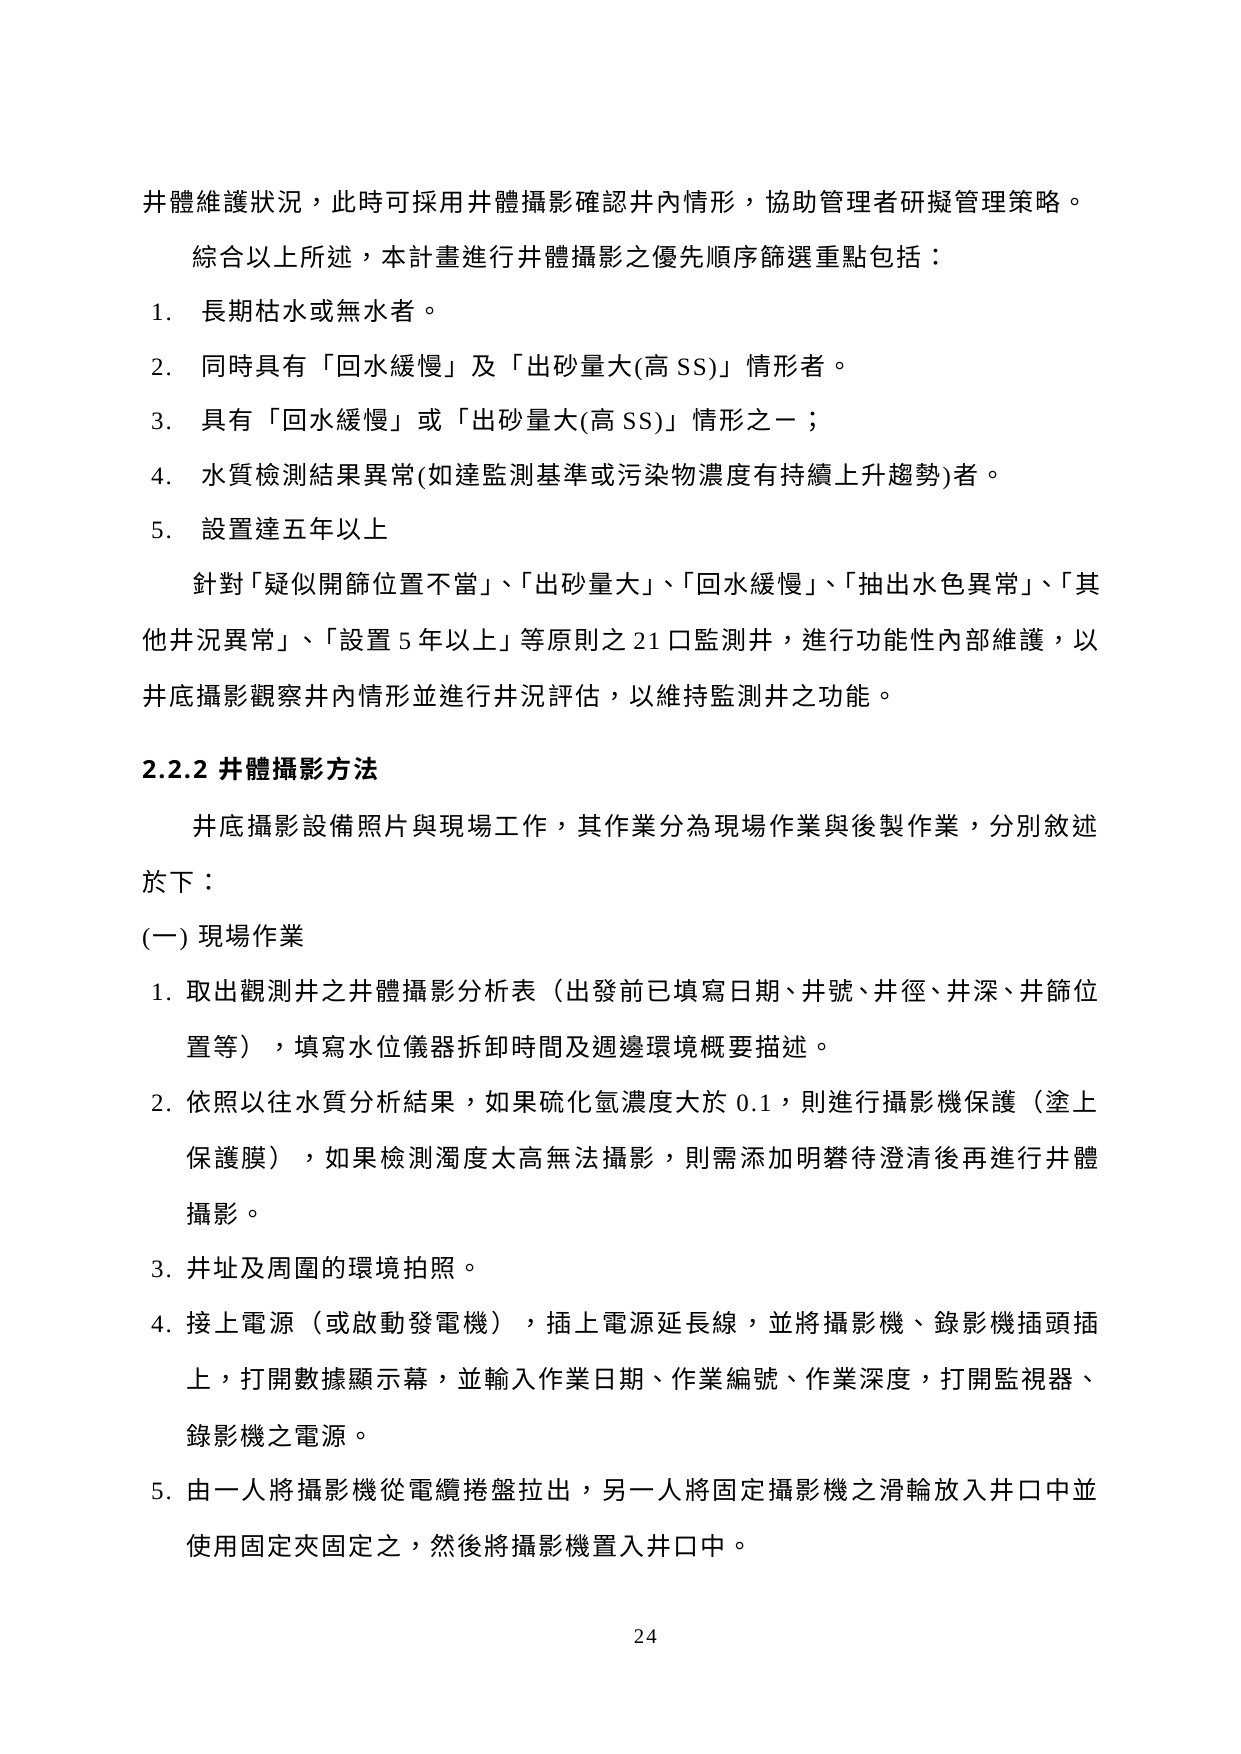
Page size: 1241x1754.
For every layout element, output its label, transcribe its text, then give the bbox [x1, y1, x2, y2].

text 井體維護狀況，此時可採用井體攝影確認井內情形，協助管理者研擬管理策略。 [142, 183, 1098, 221]
list 由一人將攝影機從電纜捲盤拉出，另一人將固定攝影機之滑輪放入井口中並使用固定夾固定之，然後將攝影機置入井口中。 [151, 1471, 1098, 1565]
subtitle 2.2.2 井體攝影方法 [142, 750, 1098, 788]
text (一) 現場作業 [142, 917, 1098, 955]
list 井址及周圍的環境拍照。 [151, 1249, 1098, 1287]
list 接上電源（或啟動發電機），插上電源延長線，並將攝影機、錄影機插頭插上，打開數據顯示幕，並輸入作業日期、作業編號、作業深度，打開監視器、錄影機之電源。 [151, 1304, 1098, 1454]
list 依照以往水質分析結果，如果硫化氫濃度大於0.1，則進行攝影機保護（塗上保護膜），如果檢測濁度太高無法攝影，則需添加明礬待澄清後再進行井體攝影。 [151, 1082, 1098, 1232]
list 同時具有「回水緩慢」及「出砂量大(高SS)」情形者。 [151, 347, 1098, 384]
list 設置達五年以上 [151, 510, 1098, 548]
text 井底攝影設備照片與現場工作，其作業分為現場作業與後製作業，分別敘述於下： [142, 807, 1098, 900]
text 針對「疑似開篩位置不當」、「出砂量大」、「回水緩慢」、「抽出水色異常」、「其他井況異常」、「設置5年以上」等原則之21口監測井，進行功能性內部維護，以井底攝影觀察井內情形並進行井況評估，以維持監測井之功能。 [142, 564, 1098, 714]
list 取出觀測井之井體攝影分析表（出發前已填寫日期、井號、井徑、井深、井篩位置等），填寫水位儀器拆卸時間及週邊環境概要描述。 [151, 972, 1098, 1066]
text 綜合以上所述，本計畫進行井體攝影之優先順序篩選重點包括： [142, 238, 1098, 275]
list 水質檢測結果異常(如達監測基準或污染物濃度有持續上升趨勢)者。 [151, 456, 1098, 493]
list 長期枯水或無水者。 [151, 292, 1098, 330]
list 具有「回水緩慢」或「出砂量大(高SS)」情形之ㄧ； [151, 401, 1098, 439]
